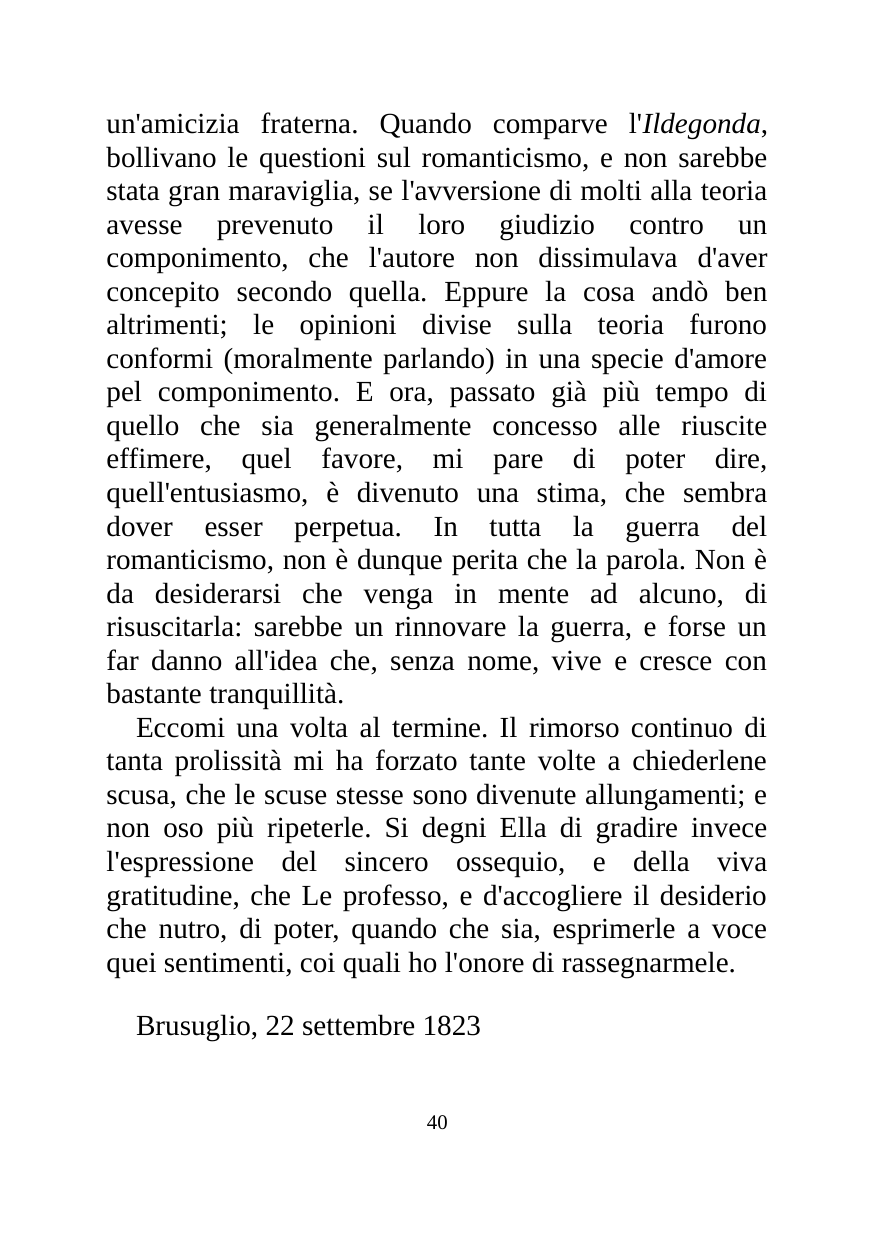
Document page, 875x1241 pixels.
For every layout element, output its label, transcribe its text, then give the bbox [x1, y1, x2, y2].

text Brusuglio, 22 settembre 1823 [106, 1008, 768, 1041]
text un'amicizia fraterna. Quando comparve l'Ildegonda, bollivano le questioni sul romanticismo, e non sarebbe stata gran maraviglia, se l'avversione di molti alla teoria avesse prevenuto il loro giudizio contro un componimento, che l'autore non dissimulava d'aver concepito secondo quella. Eppure la cosa andò ben altrimenti; le opinioni divise sulla teoria furono conformi (moralmente parlando) in una specie d'amore pel componimento. E ora, passato già più tempo di quello che sia generalmente concesso alle riuscite effimere, quel favore, mi pare di poter dire, quell'entusiasmo, è divenuto una stima, che sembra dover esser perpetua. In tutta la guerra del romanticismo, non è dunque perita che la parola. Non è da desiderarsi che venga in mente ad alcuno, di risuscitarla: sarebbe un rinnovare la guerra, e forse un far danno all'idea che, senza nome, vive e cresce con bastante tranquillità. [106, 106, 768, 710]
text Eccomi una volta al termine. Il rimorso continuo di tanta prolissità mi ha forzato tante volte a chiederlene scusa, che le scuse stesse sono divenute allungamenti; e non oso più ripeterle. Si degni Ella di gradire invece l'espressione del sincero ossequio, e della viva gratitudine, che Le professo, e d'accogliere il desiderio che nutro, di poter, quando che sia, esprimerle a voce quei sentimenti, coi quali ho l'onore di rassegnarmele. [106, 710, 768, 978]
